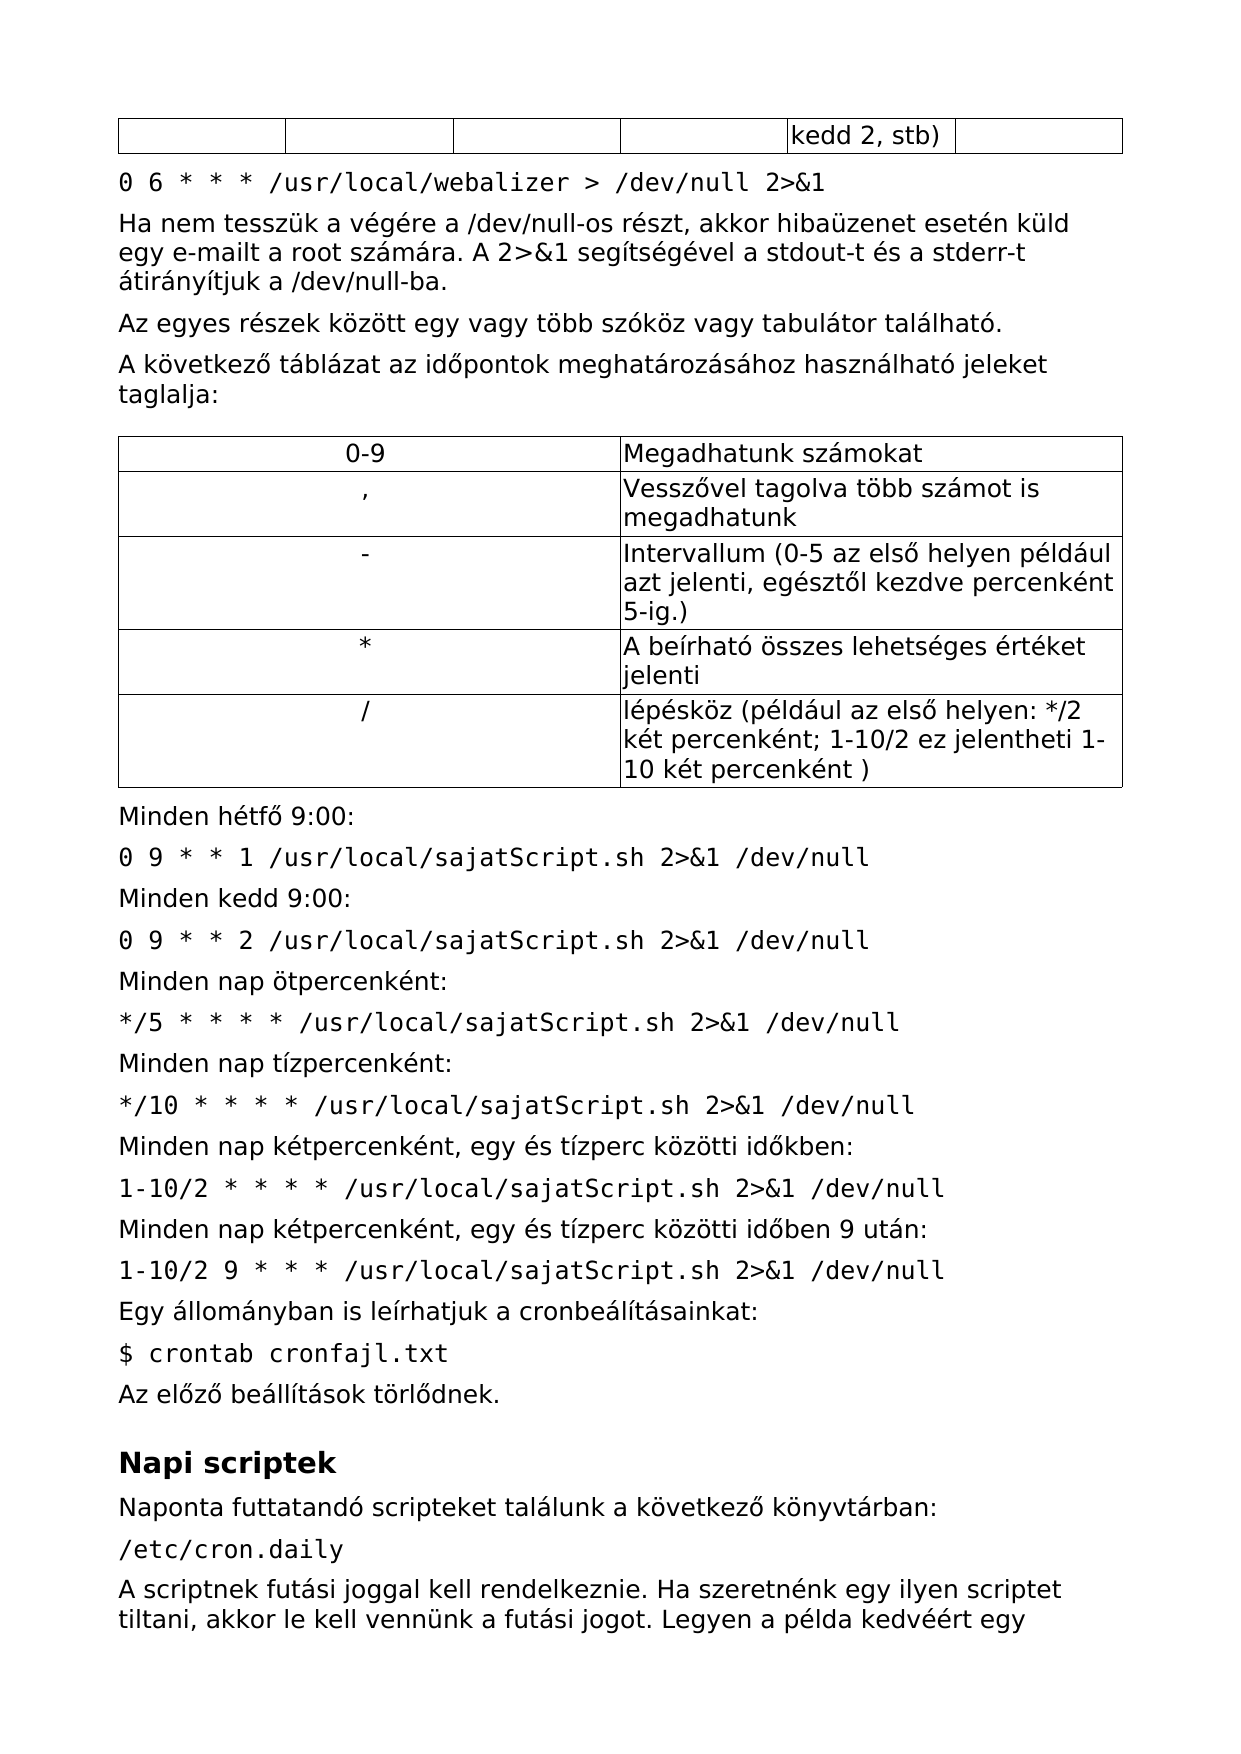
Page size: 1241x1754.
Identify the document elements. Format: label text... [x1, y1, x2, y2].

table_cell , [119, 472, 620, 536]
text 0 6 * * * /usr/local/webalizer > /dev/null 2>&1 [118, 168, 1122, 197]
table_header kedd 2, stb) [788, 119, 955, 153]
table_header [454, 119, 620, 153]
text A következő táblázat az időpontok meghatározásához használható jeleket taglalja: [118, 351, 1122, 409]
table_header [119, 119, 285, 153]
text /etc/cron.daily [118, 1535, 1122, 1564]
text Minden nap tízpercenként: [118, 1049, 1122, 1079]
text A scriptnek futási joggal kell rendelkeznie. Ha szeretnénk egy ilyen scriptet tiltani, akkor le kell vennünk a futási jogot. Legyen a példa kedvéért egy [118, 1576, 1122, 1634]
table_cell lépésköz (például az első helyen: */2 két percenként; 1-10/2 ez jelentheti 1-10 két percenként ) [621, 695, 1122, 787]
table_header 0-9 [119, 437, 620, 471]
text Minden nap kétpercenként, egy és tízperc közötti időben 9 után: [118, 1215, 1122, 1244]
table_cell / [119, 695, 620, 787]
table_cell - [119, 537, 620, 629]
text Minden hétfő 9:00: [118, 802, 1122, 831]
text Az előző beállítások törlődnek. [118, 1380, 1122, 1409]
table_header [956, 119, 1122, 153]
table_cell A beírható összes lehetséges értéket jelenti [621, 630, 1122, 693]
text Minden nap ötpercenként: [118, 967, 1122, 996]
text Az egyes részek között egy vagy több szóköz vagy tabulátor található. [118, 309, 1122, 338]
text 0 9 * * 2 /usr/local/sajatScript.sh 2>&1 /dev/null [118, 926, 1122, 955]
table_header [621, 119, 787, 153]
table_header [286, 119, 453, 153]
table_header Megadhatunk számokat [621, 437, 1122, 471]
text Minden kedd 9:00: [118, 884, 1122, 913]
text */5 * * * * /usr/local/sajatScript.sh 2>&1 /dev/null [118, 1009, 1122, 1038]
text */10 * * * * /usr/local/sajatScript.sh 2>&1 /dev/null [118, 1091, 1122, 1120]
text 1-10/2 * * * * /usr/local/sajatScript.sh 2>&1 /dev/null [118, 1174, 1122, 1203]
text Minden nap kétpercenként, egy és tízperc közötti időkben: [118, 1132, 1122, 1161]
text $ crontab cronfajl.txt [118, 1339, 1122, 1368]
text 0 9 * * 1 /usr/local/sajatScript.sh 2>&1 /dev/null [118, 843, 1122, 873]
text Naponta futtatandó scripteket találunk a következő könyvtárban: [118, 1493, 1122, 1522]
text Ha nem tesszük a végére a /dev/null-os részt, akkor hibaüzenet esetén küld egy e-mailt a root számára. A 2>&1 segítségével a stdout-t és a stderr-t átirányítjuk a /dev/null-ba. [118, 209, 1122, 297]
text 1-10/2 9 * * * /usr/local/sajatScript.sh 2>&1 /dev/null [118, 1256, 1122, 1286]
table_cell Vesszővel tagolva több számot is megadhatunk [621, 472, 1122, 536]
text Egy állományban is leírhatjuk a cronbeálításainkat: [118, 1297, 1122, 1327]
subtitle Napi scriptek [118, 1447, 1122, 1481]
table_cell * [119, 630, 620, 693]
table_cell Intervallum (0-5 az első helyen például azt jelenti, egésztől kezdve percenként 5-ig.) [621, 537, 1122, 629]
